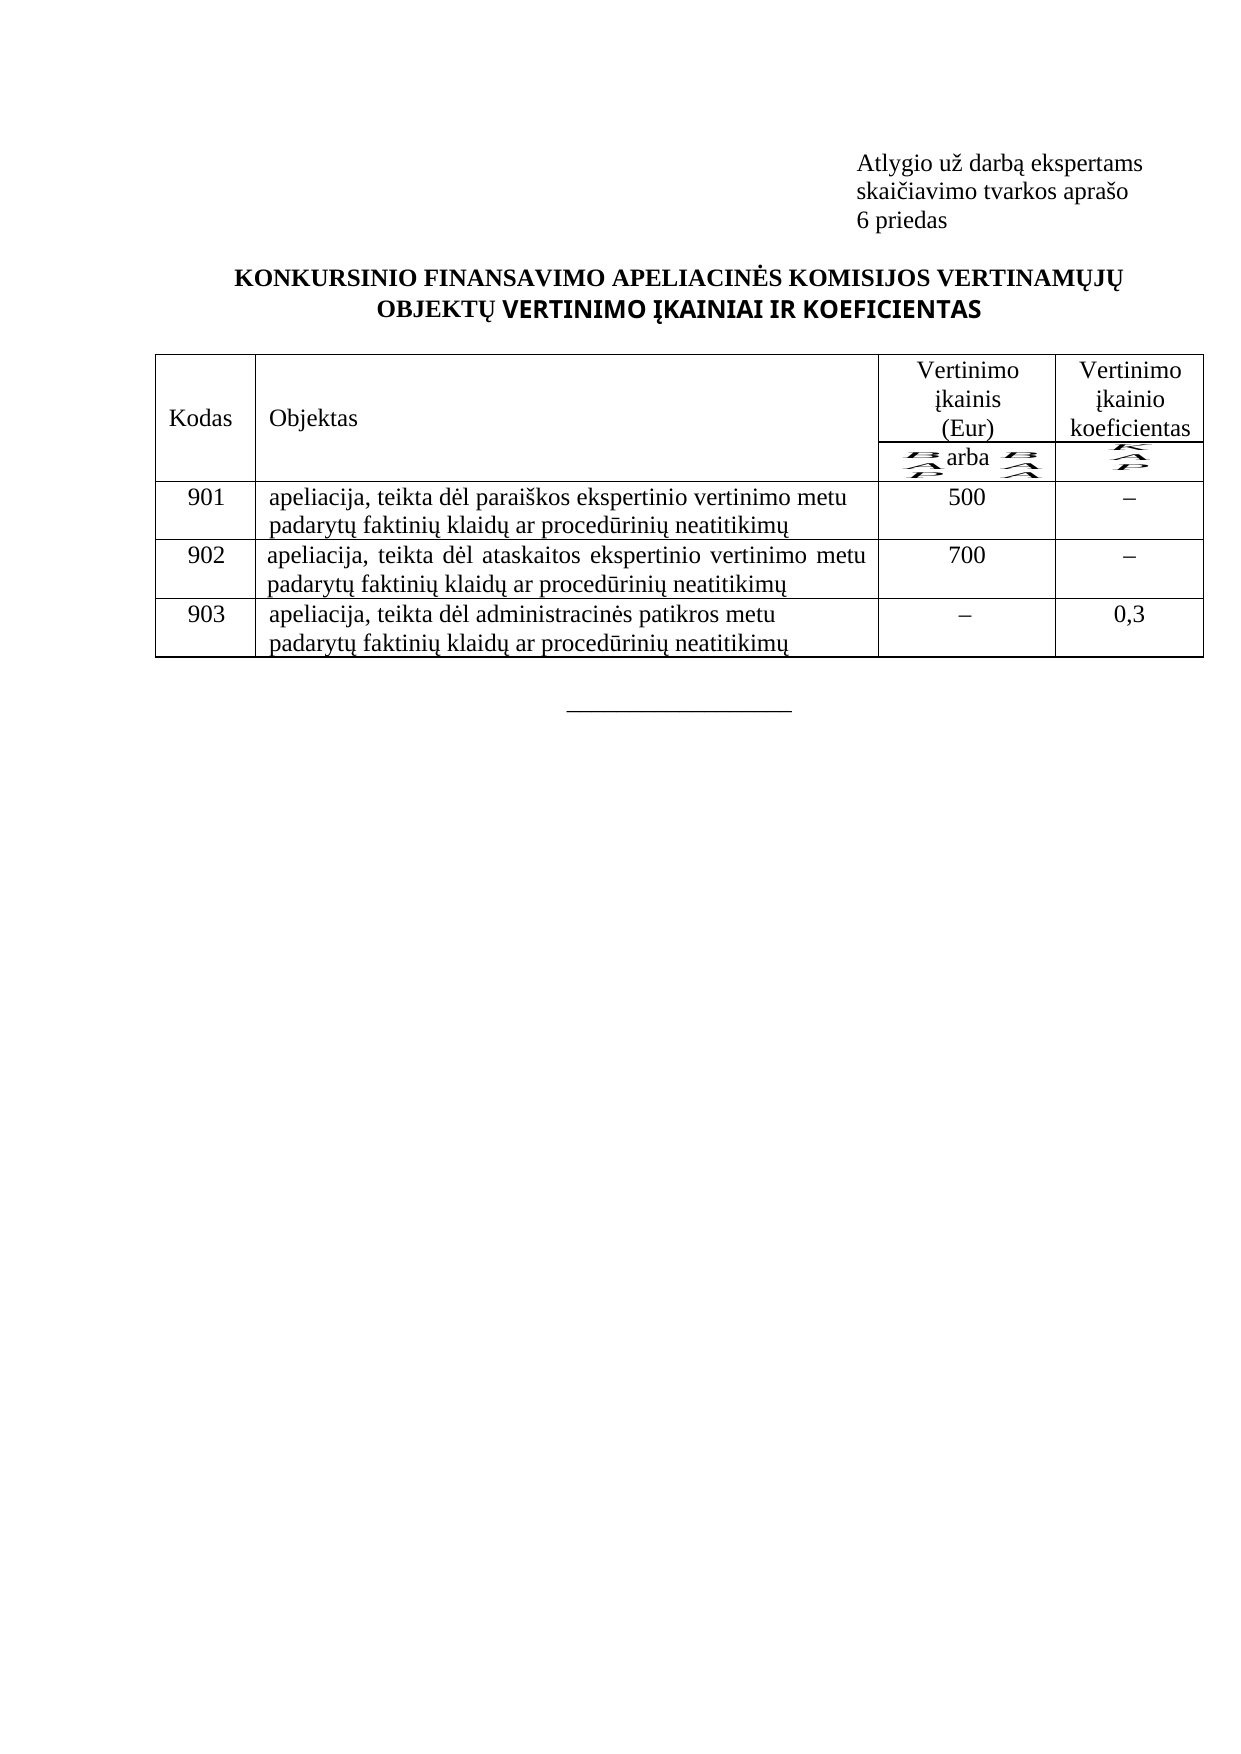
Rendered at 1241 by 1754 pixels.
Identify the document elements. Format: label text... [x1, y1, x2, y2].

table_cell 700 [879, 540, 1055, 598]
table_cell [1056, 443, 1203, 481]
table_header Vertinimo įkainio koeficientas [1056, 355, 1203, 441]
table_cell 901 [156, 482, 255, 539]
table_header Vertinimo įkainis (Eur) [879, 355, 1055, 441]
table_header Kodas [156, 355, 255, 481]
text KONKURSINIO FINANSAVIMO APELIACINĖS KOMISIJOS VERTINAMŲJŲ OBJEKTŲ VERTINIMO įkainiai IR KOEFICIENTAS [177, 263, 1181, 325]
table_cell apeliacija, teikta dėl ataskaitos ekspertinio vertinimo metu padarytų faktinių klaidų ar procedūrinių neatitikimų [256, 540, 878, 598]
table_cell 902 [156, 540, 255, 598]
text 6 priedas [177, 205, 1181, 234]
text Atlygio už darbą ekspertams [177, 148, 1181, 176]
table_cell – [879, 599, 1055, 656]
text __________________ [177, 686, 1181, 715]
table_cell – [1056, 482, 1203, 539]
table_cell arba [879, 443, 1055, 481]
table_cell apeliacija, teikta dėl administracinės patikros metu padarytų faktinių klaidų ar procedūrinių neatitikimų [256, 599, 878, 656]
table_cell 0,3 [1056, 599, 1203, 656]
table_header Objektas [256, 355, 878, 481]
table_cell apeliacija, teikta dėl paraiškos ekspertinio vertinimo metu padarytų faktinių klaidų ar procedūrinių neatitikimų [256, 482, 878, 539]
table_cell – [1056, 540, 1203, 598]
table_cell 500 [879, 482, 1055, 539]
table_cell 903 [156, 599, 255, 656]
text skaičiavimo tvarkos aprašo [177, 176, 1181, 205]
